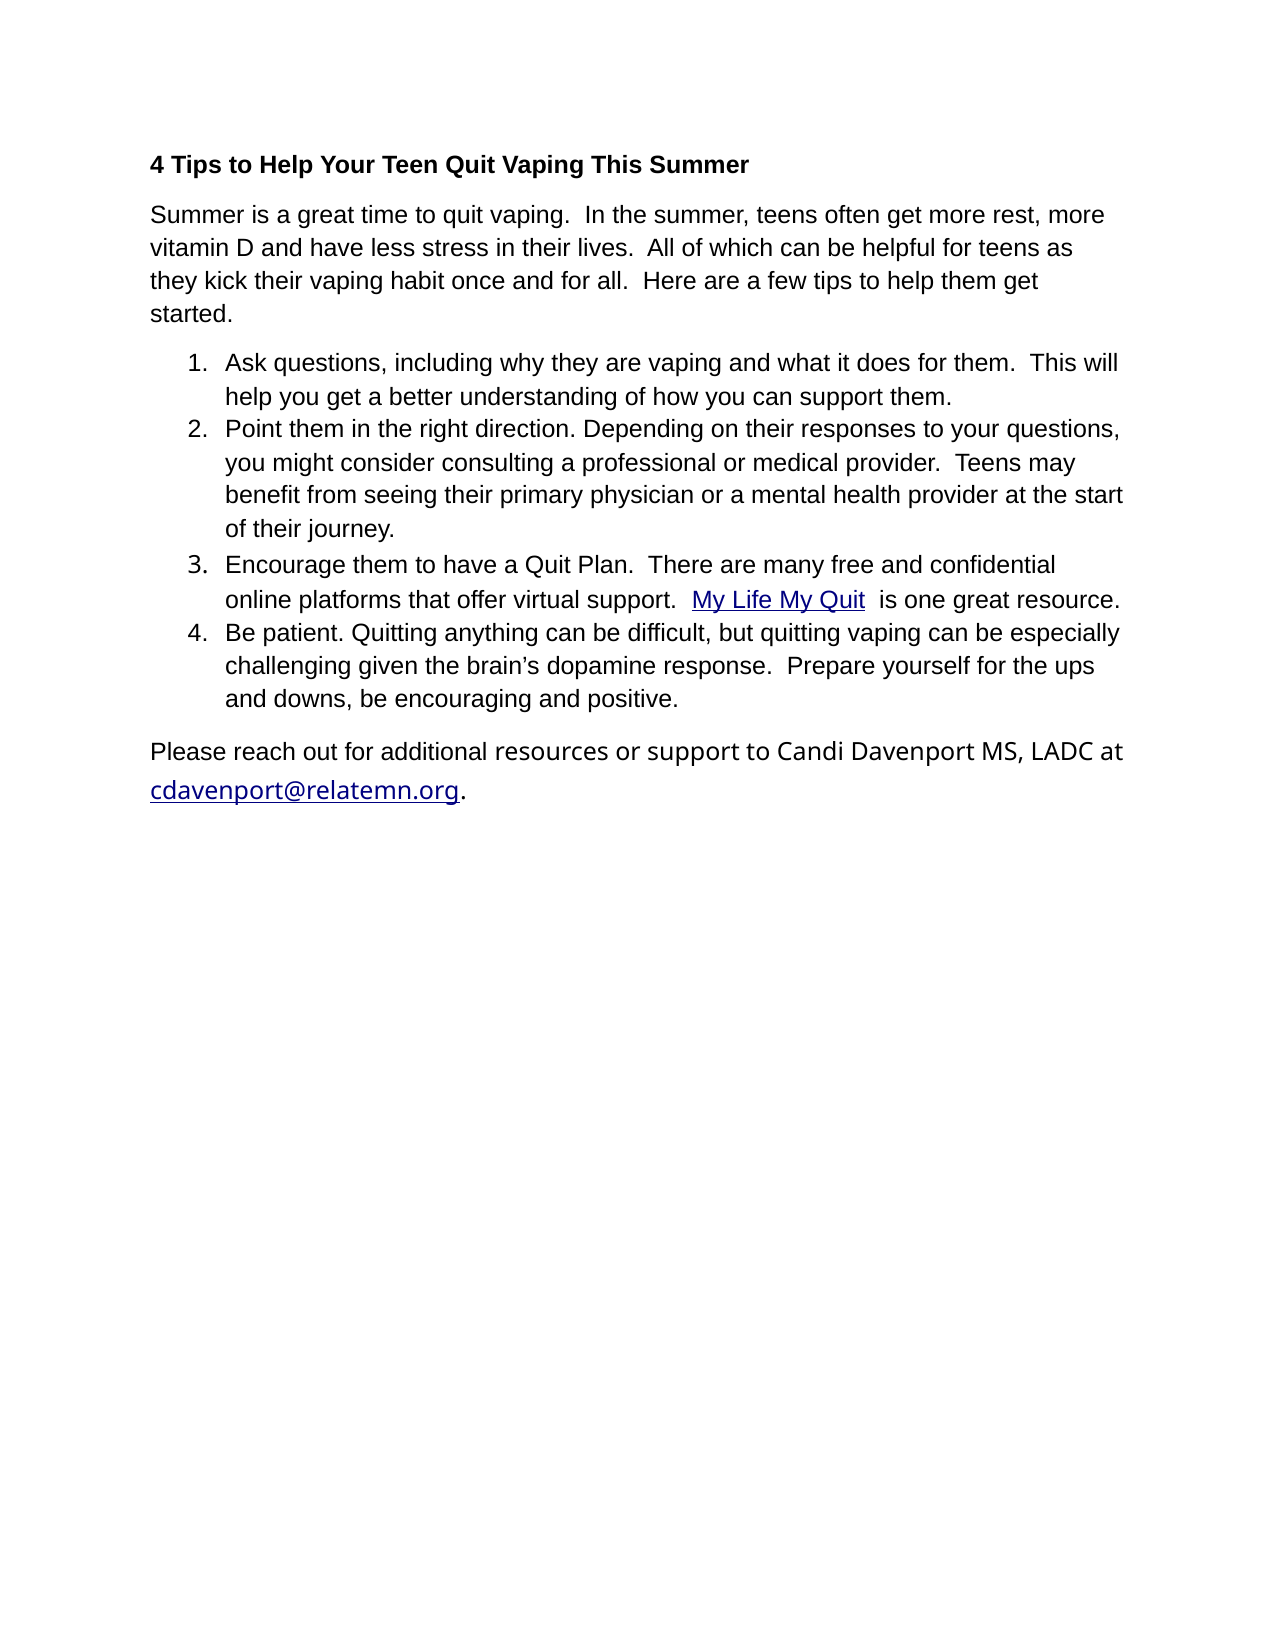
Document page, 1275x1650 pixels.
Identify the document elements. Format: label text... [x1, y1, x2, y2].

text Please reach out for additional resources or support to Candi Davenport MS, LADC at cdavenport@relatemn.org. [150, 734, 1125, 807]
text 4 Tips to Help Your Teen Quit Vaping This Summer [150, 150, 1125, 179]
list Point them in the right direction. Depending on their responses to your questions, you might consider consulting a professional or medical provider. Teens may benefit from seeing their primary physician or a mental health provider at the start of their journey. [187, 414, 1125, 542]
list Be patient. Quitting anything can be difficult, but quitting vaping can be especially challenging given the brain’s dopamine response. Prepare yourself for the ups and downs, be encouraging and positive. [187, 618, 1125, 713]
text Summer is a great time to quit vaping. In the summer, teens often get more rest, more vitamin D and have less stress in their lives. All of which can be helpful for teens as they kick their vaping habit once and for all. Here are a few tips to help them get started. [150, 200, 1125, 327]
list Encourage them to have a Quit Plan. There are many free and confidential online platforms that offer virtual support. My Life My Quit is one great resource. [187, 547, 1125, 614]
list Ask questions, including why they are vaping and what it does for them. This will help you get a better understanding of how you can support them. [187, 348, 1125, 410]
